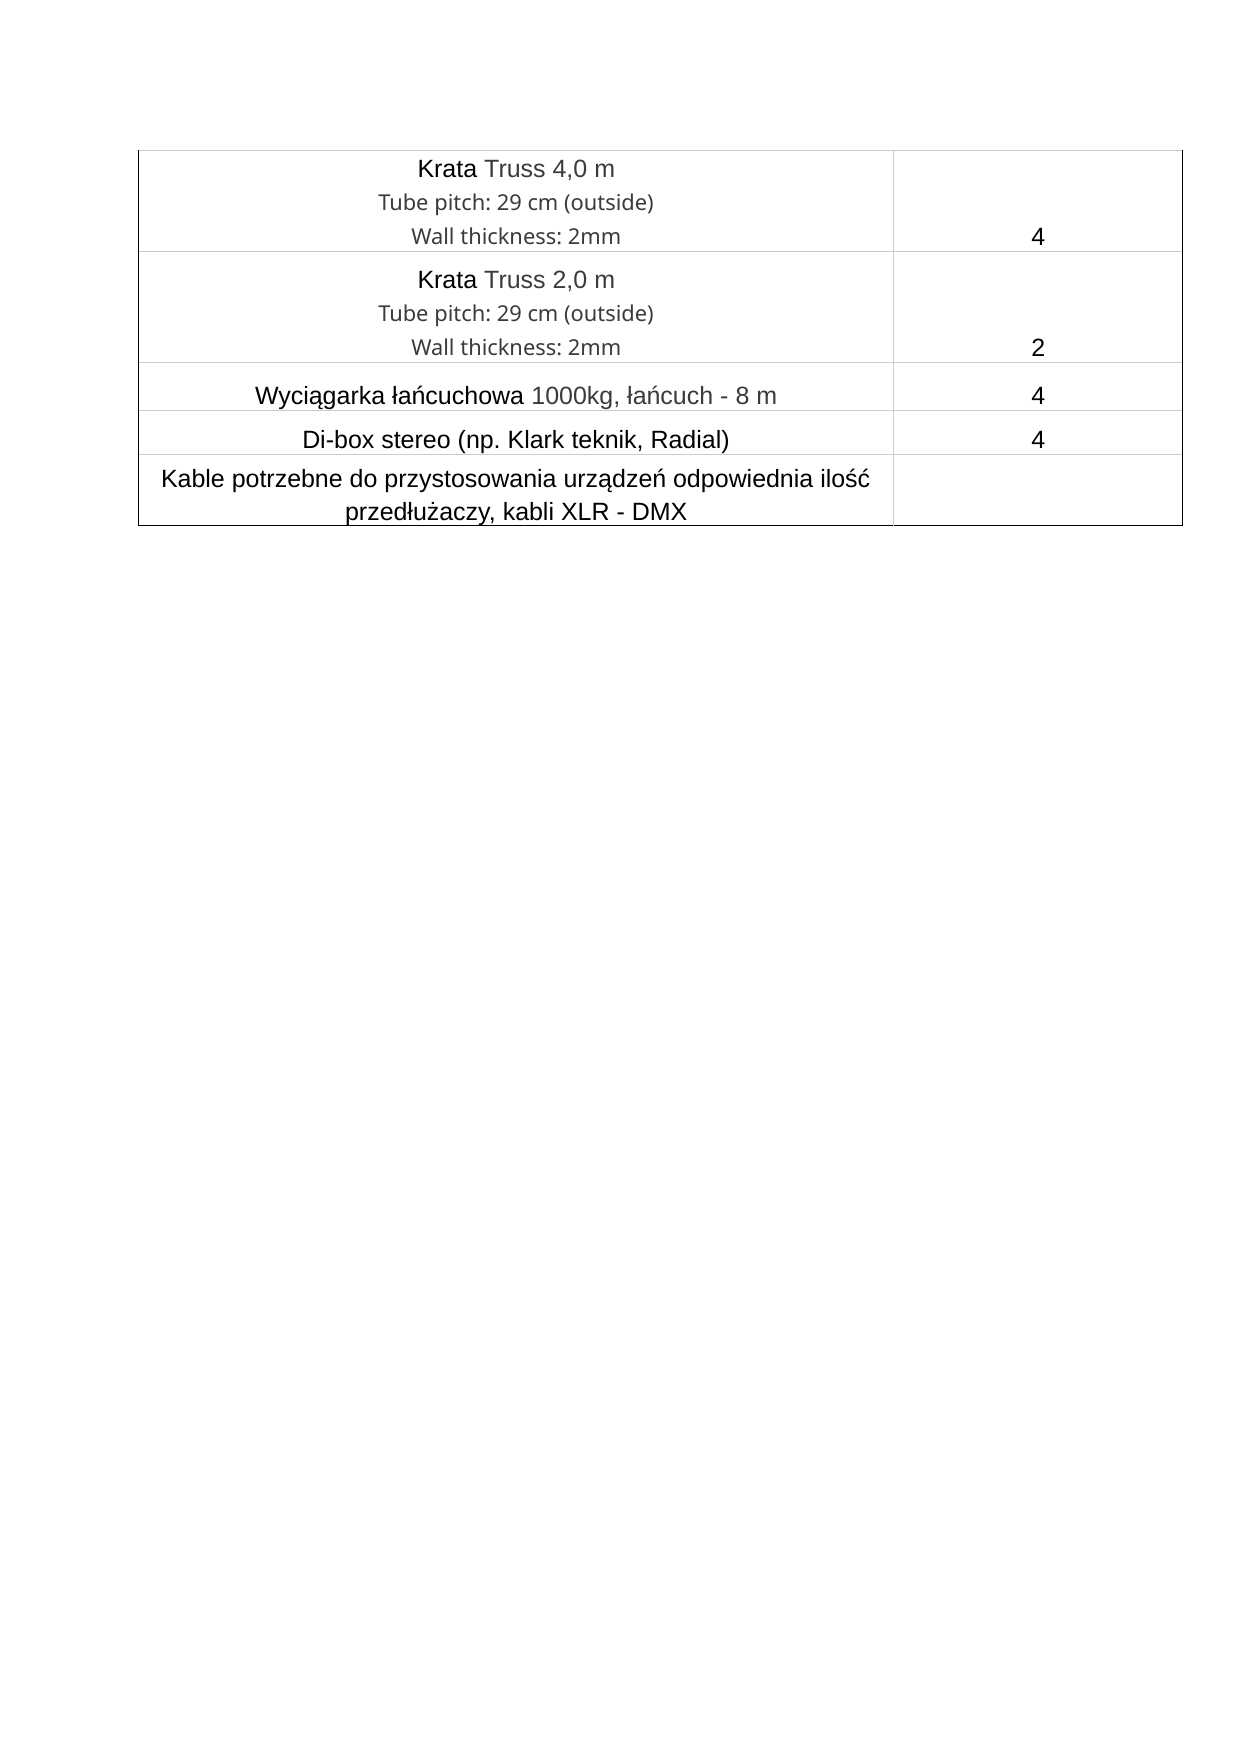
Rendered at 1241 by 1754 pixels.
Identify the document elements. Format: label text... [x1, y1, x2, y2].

table_cell Wyciągarka łańcuchowa 1000kg, łańcuch - 8 m [139, 363, 893, 410]
table_cell 4 [894, 151, 1182, 251]
table_cell [894, 455, 1182, 525]
table_cell Krata Truss 2,0 m Tube pitch: 29 cm (outside) Wall thickness: 2mm [139, 252, 893, 362]
table_cell 2 [894, 252, 1182, 362]
table_cell Di-box stereo (np. Klark teknik, Radial) [139, 411, 893, 454]
table_cell 4 [894, 411, 1182, 454]
table_cell 4 [894, 363, 1182, 410]
table_cell Kable potrzebne do przystosowania urządzeń odpowiednia ilość przedłużaczy, kabli XLR - DMX [139, 455, 893, 525]
table_cell Krata Truss 4,0 m Tube pitch: 29 cm (outside) Wall thickness: 2mm [139, 151, 893, 251]
